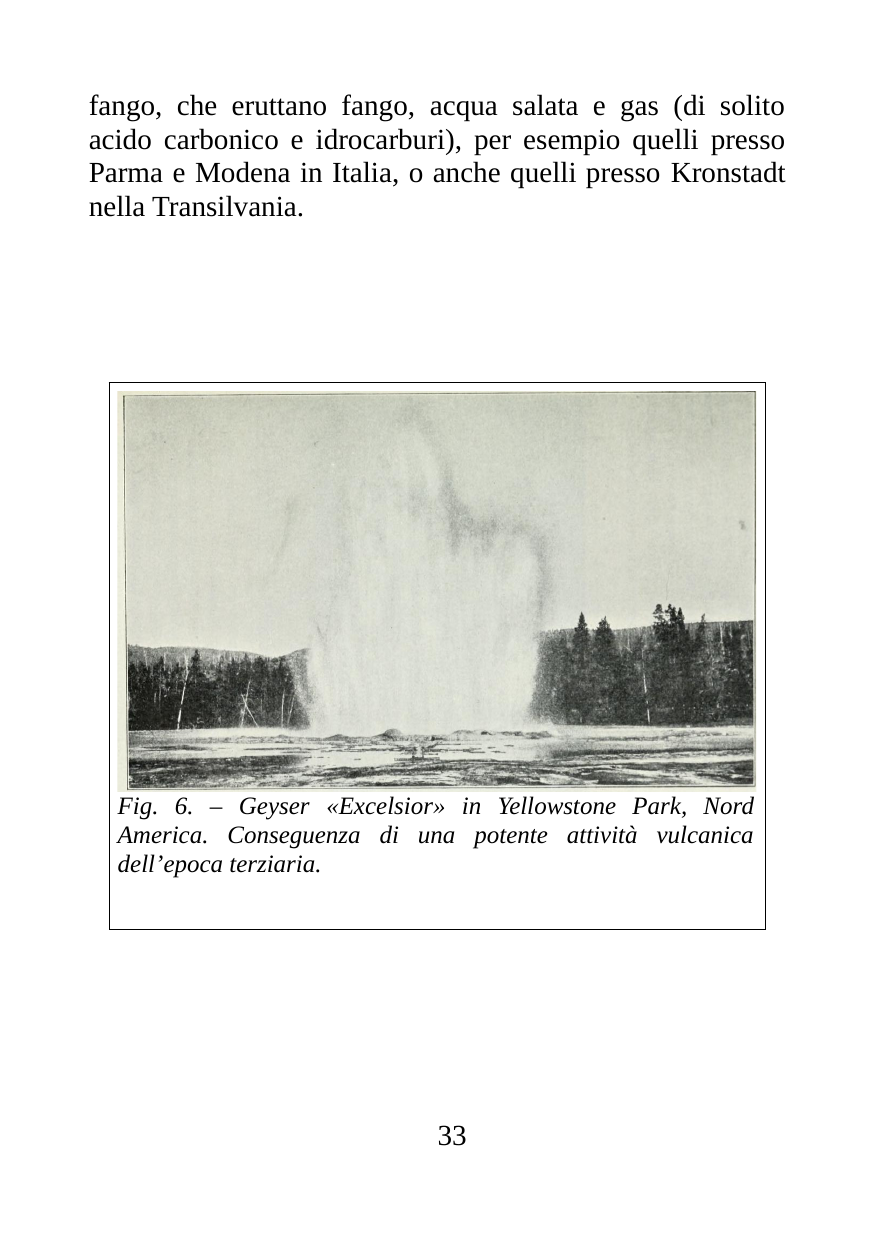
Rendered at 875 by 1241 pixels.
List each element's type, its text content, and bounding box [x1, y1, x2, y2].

text A questa categoria appartengono i celebri Geyser di Islanda, di Yellowstone-Park (fig. 6 [pag. 32]) e della Nuova Zelanda; le sorgenti calde di Boemia stimate in medicina (per esempio quella di Karlsbad), le fumarole emananti vapor d’acqua in Italia, Grecia ed altri paesi; le moffette con le loro emanazioni di acido carbonico — se ne presentano in abbondanza nella regione dell’Eifel in vicinanza al Reno, nella Grotta del Cane presso Napoli e nella Valle della Morte nell’isola di Giava —; le solfatare che emettono vapori di zolfo, idrogeno solforato ed anidride solforosa (se ne trovano presso Napoli nei campi Flegrei e in Grecia), e così taluni dei cosidetti vulcani di fango, che eruttano fango, acqua salata e gas (di solito acido carbonico e idrocarburi), per esempio quelli presso Parma e Modena in Italia, o anche quelli presso Kronstadt nella Transilvania. [88, 88, 786, 223]
text Fig. 6. – Geyser «Excelsior» in Yellowstone Park, Nord America. Conseguenza di una potente attività vulcanica dell’epoca terziaria. [117, 792, 757, 878]
